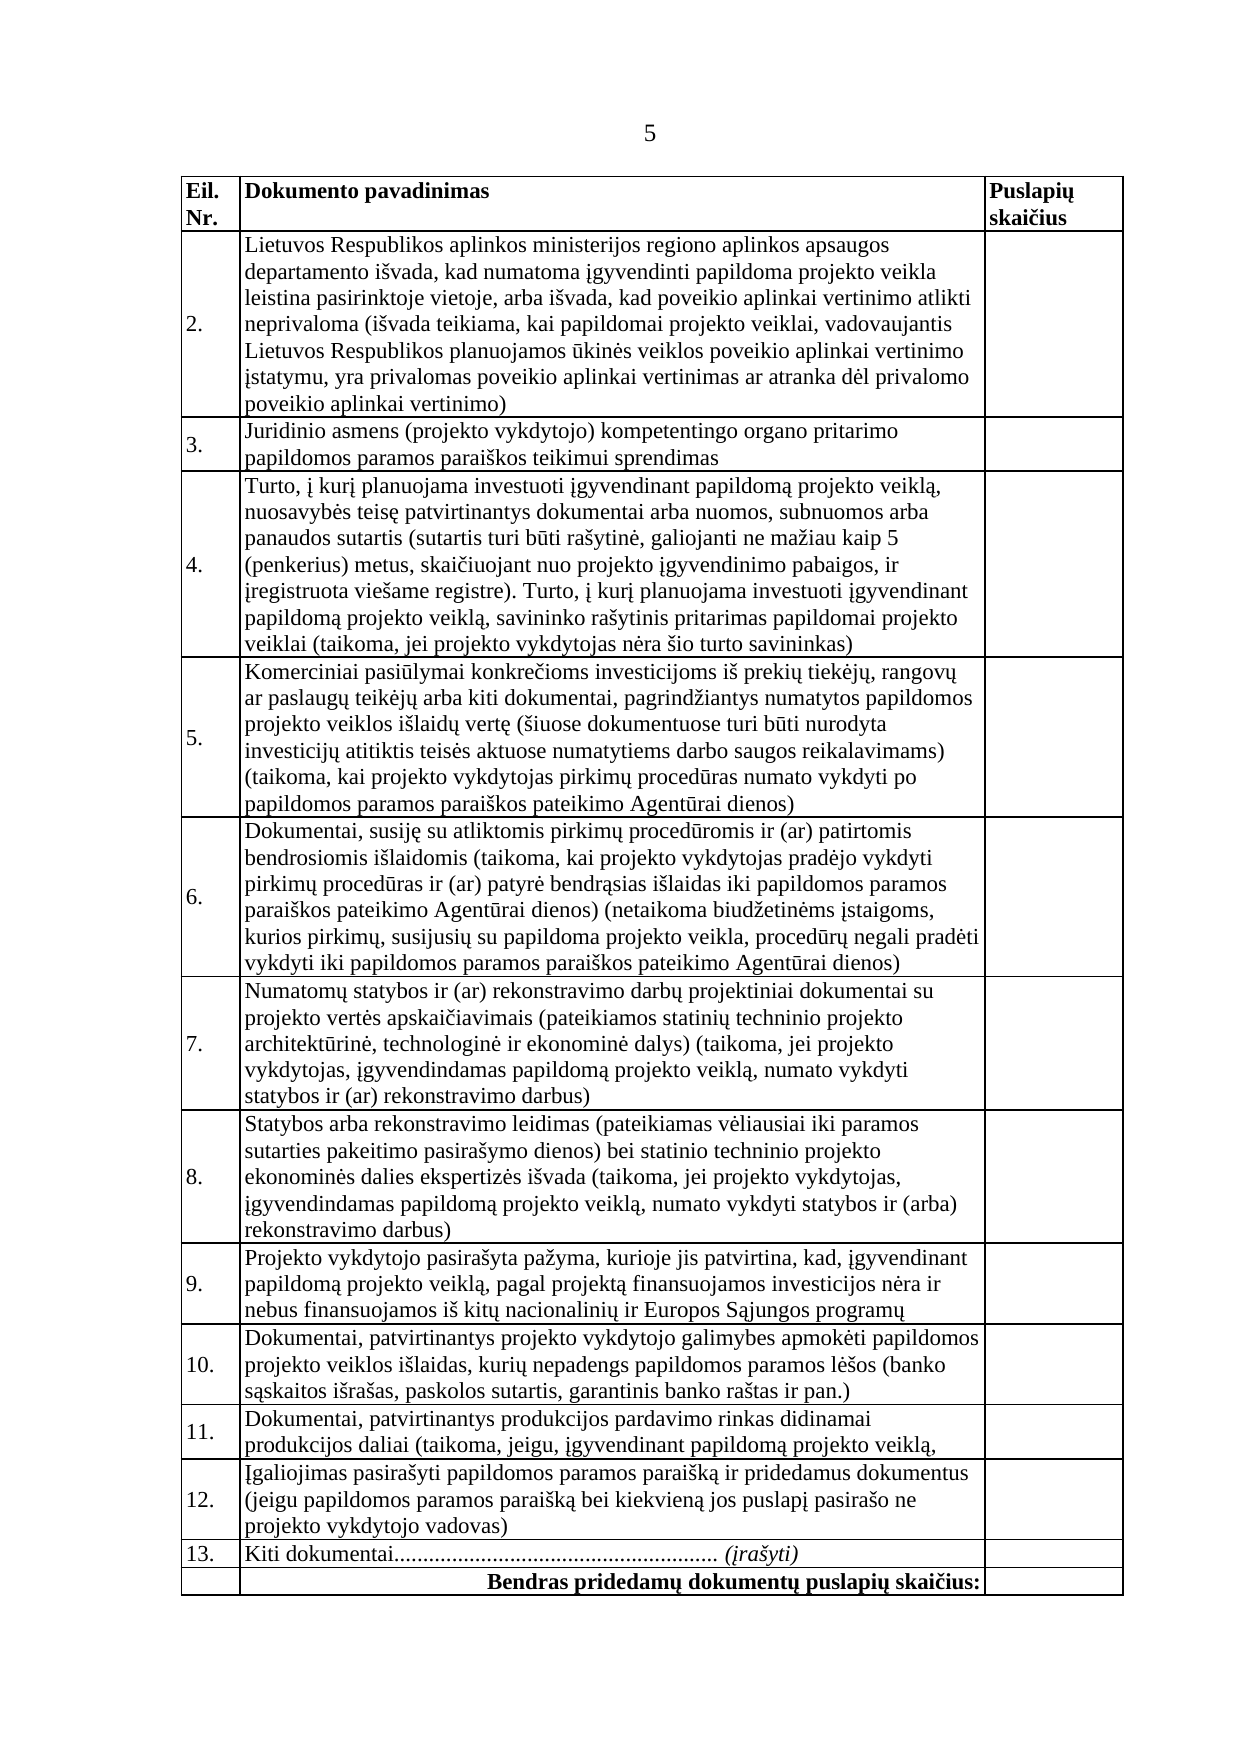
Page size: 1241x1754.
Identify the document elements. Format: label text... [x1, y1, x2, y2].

table_cell [986, 1325, 1122, 1403]
table_cell [986, 977, 1122, 1109]
table_cell [986, 1405, 1122, 1458]
table_cell 12. [182, 1460, 239, 1538]
table_cell 8. [182, 1111, 239, 1242]
table_cell 13. [182, 1540, 186, 1566]
table_cell 9. [182, 1244, 239, 1323]
table_cell 3. [182, 418, 239, 470]
table_cell 6. [182, 818, 239, 976]
table_cell [986, 658, 1122, 816]
table_cell 7. [182, 977, 239, 1109]
table_cell 2. [182, 232, 239, 416]
table_cell [986, 1244, 1122, 1323]
table_cell 11. [182, 1405, 239, 1458]
table_cell 10. [182, 1325, 239, 1403]
table_cell 5. [182, 658, 239, 816]
table_cell [986, 1460, 1122, 1538]
table_cell 4. [182, 472, 239, 656]
table_cell [986, 472, 1122, 656]
table_header Dokumento pavadinimas [241, 177, 984, 230]
table_header Eil. Nr. [182, 177, 186, 230]
table_cell [182, 1568, 186, 1594]
table_cell [986, 1111, 1122, 1242]
table_cell [986, 232, 1122, 416]
table_cell [986, 818, 1122, 976]
table_cell [986, 418, 1122, 470]
